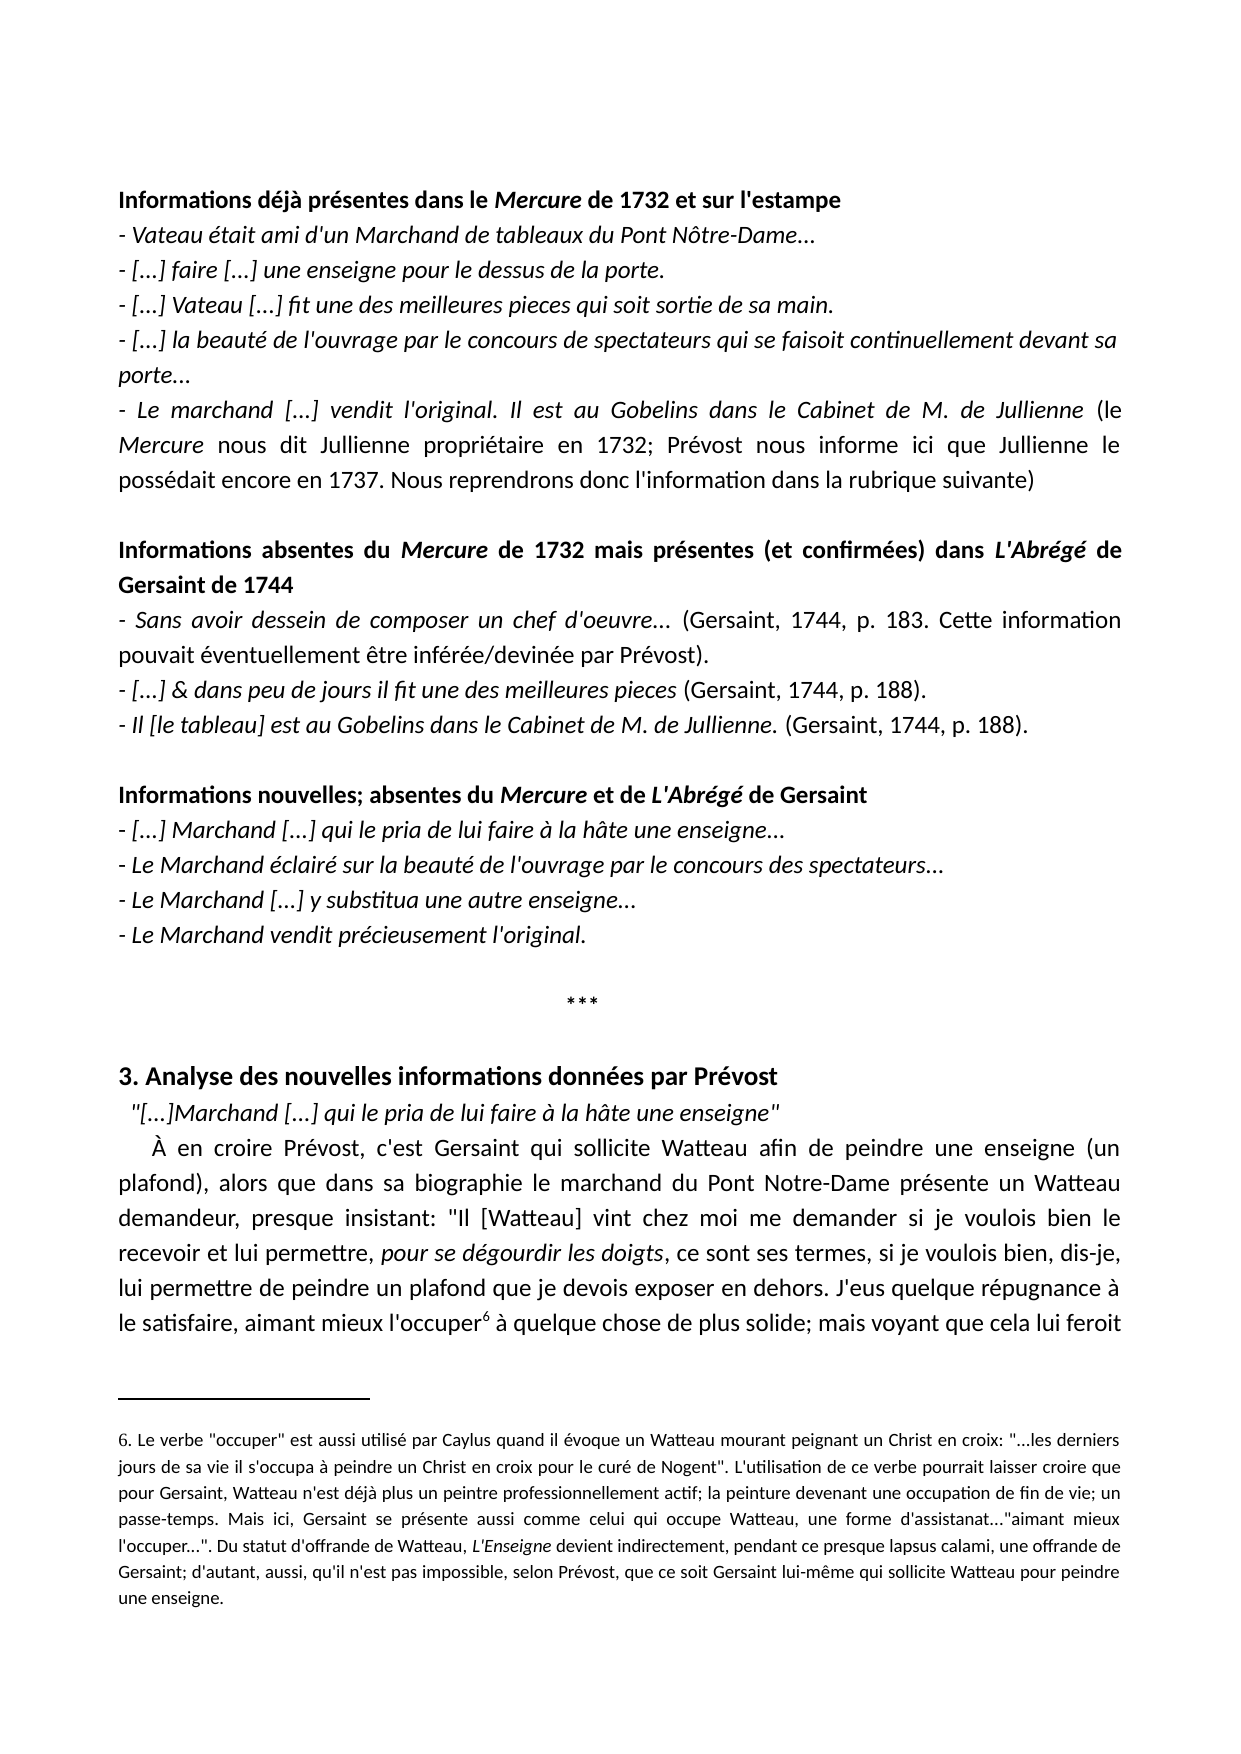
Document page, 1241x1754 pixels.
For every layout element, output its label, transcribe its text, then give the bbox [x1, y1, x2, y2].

text - Le Marchand éclairé sur la beauté de l'ouvrage par le concours des spectateurs... [118, 849, 1122, 880]
text - Le Marchand [...] y substitua une autre enseigne... [118, 884, 1122, 915]
text - [...] la beauté de l'ouvrage par le concours de spectateurs qui se faisoit continuellement devant sa porte... [118, 324, 1122, 390]
text *** [118, 989, 1122, 1020]
text "[...]Marchand [...] qui le pria de lui faire à la hâte une enseigne" [118, 1097, 1122, 1128]
text Informations nouvelles; absentes du Mercure et de L'Abrégé de Gersaint [118, 779, 1122, 810]
text - [...] Marchand [...] qui le pria de lui faire à la hâte une enseigne... [118, 814, 1122, 845]
text - Il [le tableau] est au Gobelins dans le Cabinet de M. de Jullienne. (Gersaint, 1744, p. 188). [118, 709, 1122, 740]
text - Sans avoir dessein de composer un chef d'oeuvre... (Gersaint, 1744, p. 183. Cette information pouvait éventuellement être inférée/devinée par Prévost). [118, 604, 1122, 670]
text À en croire Prévost, c'est Gersaint qui sollicite Watteau afin de peindre une enseigne (un plafond), alors que dans sa biographie le marchand du Pont Notre-Dame présente un Watteau demandeur, presque insistant: "Il [Watteau] vint chez moi me demander si je voulois bien le recevoir et lui permettre, pour se dégourdir les doigts, ce sont ses termes, si je voulois bien, dis-je, lui permettre de peindre un plafond que je devois exposer en dehors. J'eus quelque répugnance à le satisfaire, aimant mieux l'occuper à quelque chose de plus solide; mais voyant que cela lui feroit [118, 1132, 1122, 1338]
text - [...] faire [...] une enseigne pour le dessus de la porte. [118, 254, 1122, 285]
text - Le marchand [...] vendit l'original. Il est au Gobelins dans le Cabinet de M. de Jullienne (le Mercure nous dit Jullienne propriétaire en 1732; Prévost nous informe ici que Jullienne le possédait encore en 1737. Nous reprendrons donc l'information dans la rubrique suivante) [118, 394, 1122, 495]
text - Vateau était ami d'un Marchand de tableaux du Pont Nôtre-Dame... [118, 219, 1122, 250]
text Informations déjà présentes dans le Mercure de 1732 et sur l'estampe [118, 184, 1122, 215]
text 3. Analyse des nouvelles informations données par Prévost [118, 1059, 1122, 1092]
text - [...] Vateau [...] fit une des meilleures pieces qui soit sortie de sa main. [118, 289, 1122, 320]
text Informations absentes du Mercure de 1732 mais présentes (et confirmées) dans L'Abrégé de Gersaint de 1744 [118, 534, 1122, 600]
text - [...] & dans peu de jours il fit une des meilleures pieces (Gersaint, 1744, p. 188). [118, 674, 1122, 705]
text . Le verbe "occuper" est aussi utilisé par Caylus quand il évoque un Watteau mourant peignant un Christ en croix: "...les derniers jours de sa vie il s'occupa à peindre un Christ en croix pour le curé de Nogent". L'utilisation de ce verbe pourrait laisser croire que pour Gersaint, Watteau n'est déjà plus un peintre professionnellement actif; la peinture devenant une occupation de fin de vie; un passe-temps. Mais ici, Gersaint se présente aussi comme celui qui occupe Watteau, une forme d'assistanat..."aimant mieux l'occuper...". Du statut d'offrande de Watteau, L'Enseigne devient indirectement, pendant ce presque lapsus calami, une offrande de Gersaint; d'autant, aussi, qu'il n'est pas impossible, selon Prévost, que ce soit Gersaint lui-même qui sollicite Watteau pour peindre une enseigne. [118, 1428, 1122, 1609]
text - Le Marchand vendit précieusement l'original. [118, 919, 1122, 950]
